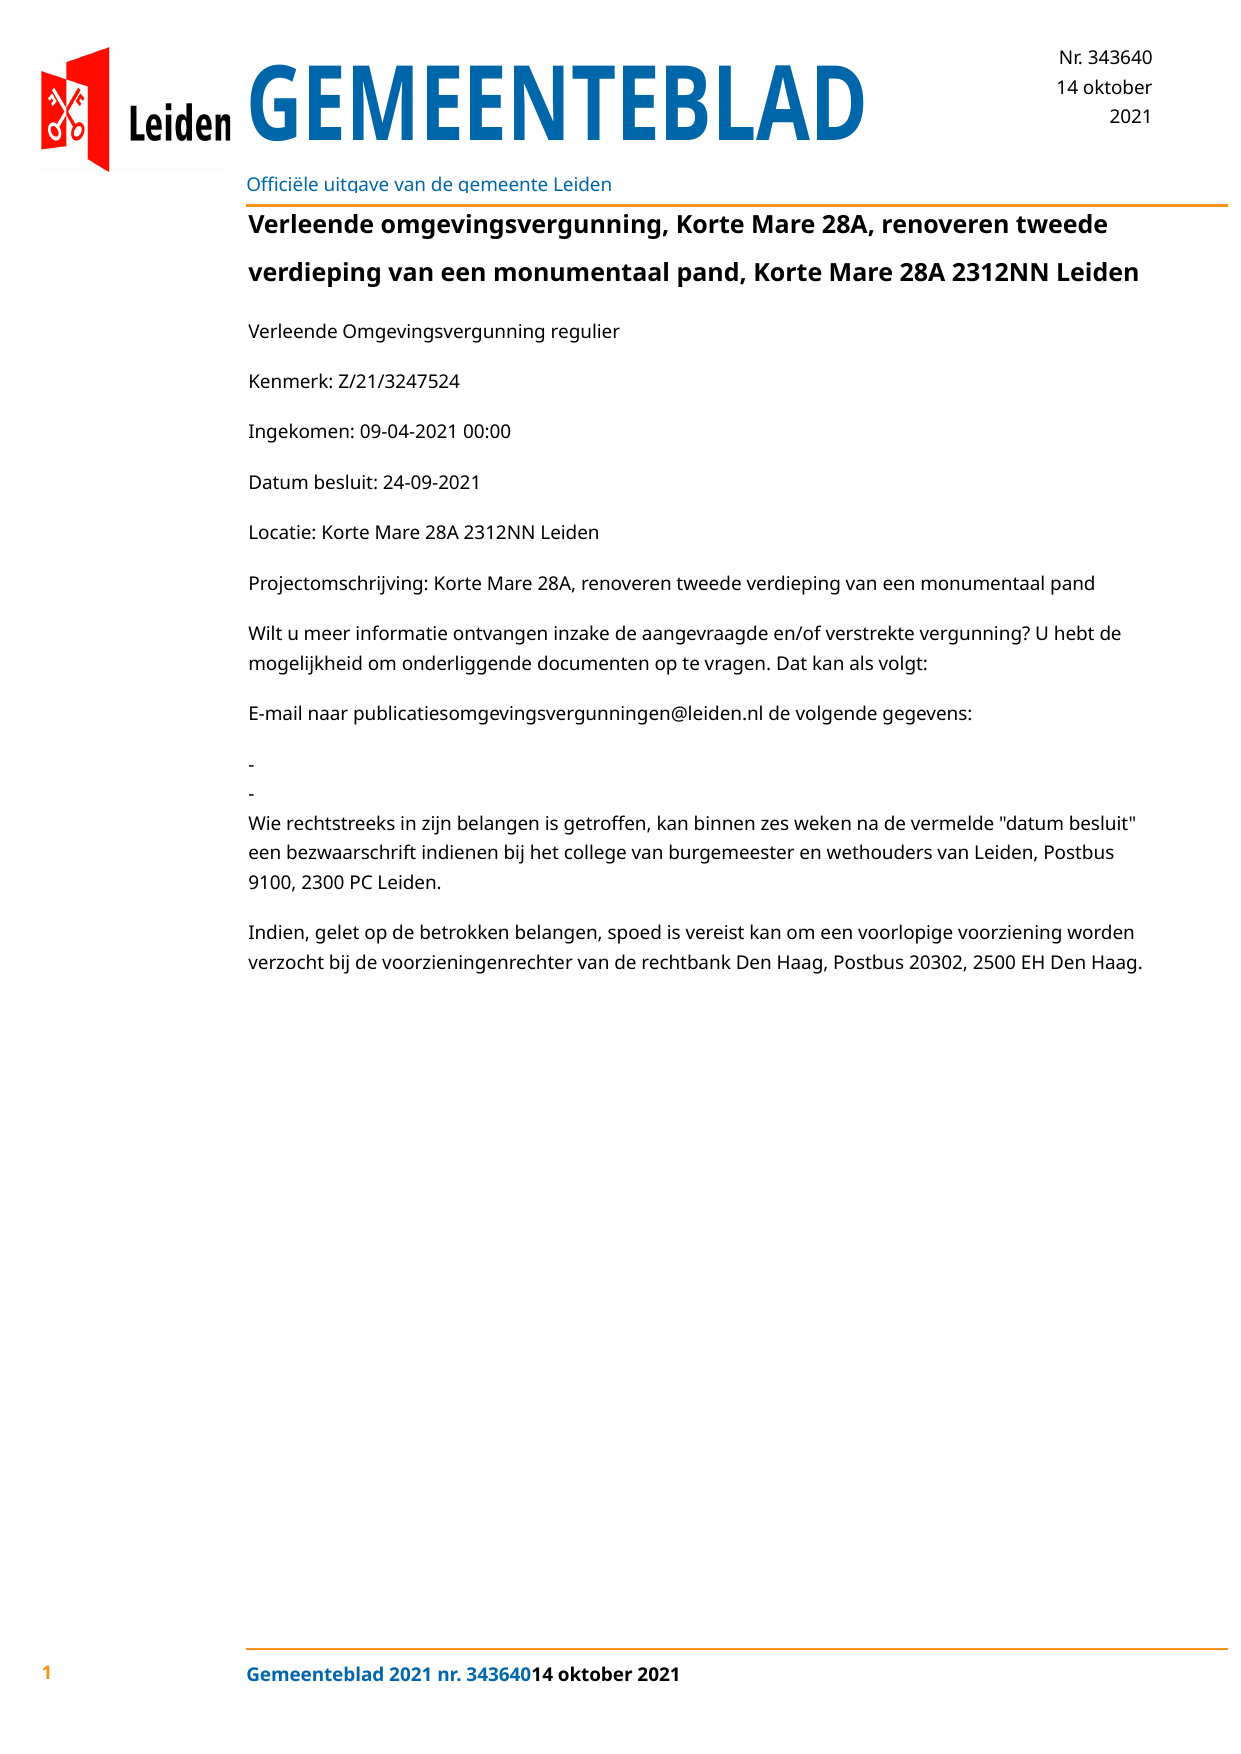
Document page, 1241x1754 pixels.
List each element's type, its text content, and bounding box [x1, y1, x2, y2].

text Datum besluit: 24-09-2021 [248, 469, 1152, 495]
text Ingekomen: 09-04-2021 00:00 [248, 419, 1152, 444]
text Wilt u meer informatie ontvangen inzake de aangevraagde en/of verstrekte vergunning? U hebt de mogelijkheid om onderliggende documenten op te vragen. Dat kan als volgt: [248, 620, 1152, 676]
text Kenmerk: Z/21/3247524 [248, 368, 1152, 394]
text E-mail naar publicatiesomgevingsvergunningen@leiden.nl de volgende gegevens: [248, 700, 1152, 726]
picture [41, 47, 231, 172]
text Wie rechtstreeks in zijn belangen is getroffen, kan binnen zes weken na de vermelde "datum besluit" een bezwaarschrift indienen bij het college van burgemeester en wethouders van Leiden, Postbus 9100, 2300 PC Leiden. [248, 810, 1152, 895]
text Indien, gelet op de betrokken belangen, spoed is vereist kan om een voorlopige voorziening worden verzocht bij de voorzieningenrechter van de rechtbank Den Haag, Postbus 20302, 2500 EH Den Haag. [248, 919, 1152, 975]
text Locatie: Korte Mare 28A 2312NN Leiden [248, 519, 1152, 545]
text Projectomschrijving: Korte Mare 28A, renoveren tweede verdieping van een monumentaal pand [248, 570, 1152, 596]
text Verleende Omgevingsvergunning regulier [248, 318, 1152, 344]
text Verleende omgevingsvergunning, Korte Mare 28A, renoveren tweede verdieping van een monumentaal pand, Korte Mare 28A 2312NN Leiden [248, 207, 1152, 288]
